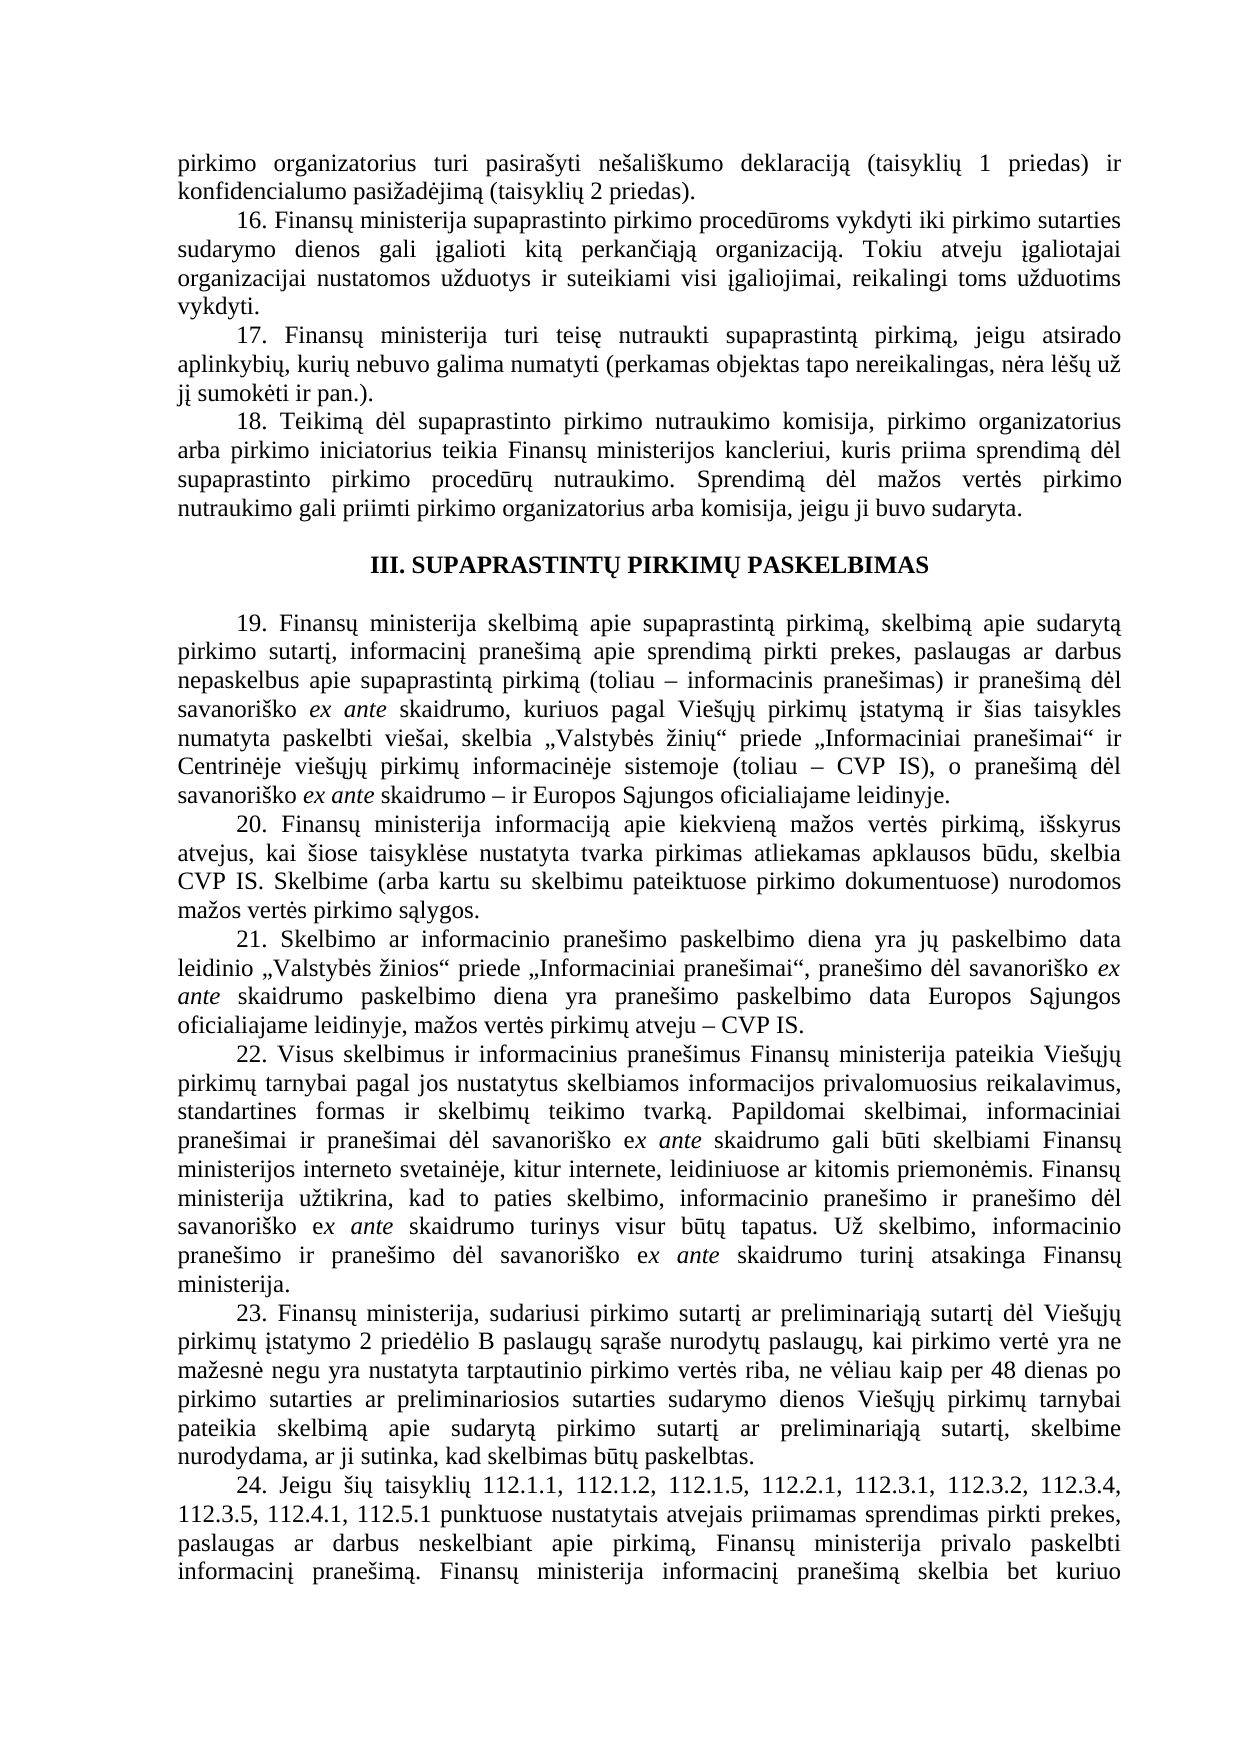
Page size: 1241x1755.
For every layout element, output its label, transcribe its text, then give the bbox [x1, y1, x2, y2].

text 23. Finansų ministerija, sudariusi pirkimo sutartį ar preliminariąją sutartį dėl Viešųjų pirkimų įstatymo 2 priedėlio B paslaugų sąraše nurodytų paslaugų, kai pirkimo vertė yra ne mažesnė negu yra nustatyta tarptautinio pirkimo vertės riba, ne vėliau kaip per 48 dienas po pirkimo sutarties ar preliminariosios sutarties sudarymo dienos Viešųjų pirkimų tarnybai pateikia skelbimą apie sudarytą pirkimo sutartį ar preliminariąją sutartį, skelbime nurodydama, ar ji sutinka, kad skelbimas būtų paskelbtas. [177, 1298, 1122, 1470]
text 18. Teikimą dėl supaprastinto pirkimo nutraukimo komisija, pirkimo organizatorius arba pirkimo iniciatorius teikia Finansų ministerijos kancleriui, kuris priima sprendimą dėl supaprastinto pirkimo procedūrų nutraukimo. Sprendimą dėl mažos vertės pirkimo nutraukimo gali priimti pirkimo organizatorius arba komisija, jeigu ji buvo sudaryta. [177, 406, 1122, 521]
text pirkimo organizatorius turi pasirašyti nešališkumo deklaraciją (taisyklių 1 priedas) ir konfidencialumo pasižadėjimą (taisyklių 2 priedas). [177, 148, 1122, 205]
text 24. Jeigu šių taisyklių 112.1.1, 112.1.2, 112.1.5, 112.2.1, 112.3.1, 112.3.2, 112.3.4, 112.3.5, 112.4.1, 112.5.1 punktuose nustatytais atvejais priimamas sprendimas pirkti prekes, paslaugas ar darbus neskelbiant apie pirkimą, Finansų ministerija privalo paskelbti informacinį pranešimą. Finansų ministerija informacinį pranešimą skelbia bet kuriuo [177, 1470, 1122, 1585]
text 19. Finansų ministerija skelbimą apie supaprastintą pirkimą, skelbimą apie sudarytą pirkimo sutartį, informacinį pranešimą apie sprendimą pirkti prekes, paslaugas ar darbus nepaskelbus apie supaprastintą pirkimą (toliau – informacinis pranešimas) ir pranešimą dėl savanoriško ex ante skaidrumo, kuriuos pagal Viešųjų pirkimų įstatymą ir šias taisykles numatyta paskelbti viešai, skelbia „Valstybės žinių“ priede „Informaciniai pranešimai“ ir Centrinėje viešųjų pirkimų informacinėje sistemoje (toliau – CVP IS), o pranešimą dėl savanoriško ex ante skaidrumo – ir Europos Sąjungos oficialiajame leidinyje. [177, 608, 1122, 809]
text III. SUPAPRASTINTŲ PIRKIMŲ PASKELBIMAS [177, 550, 1122, 579]
text 21. Skelbimo ar informacinio pranešimo paskelbimo diena yra jų paskelbimo data leidinio „Valstybės žinios“ priede „Informaciniai pranešimai“, pranešimo dėl savanoriško ex ante skaidrumo paskelbimo diena yra pranešimo paskelbimo data Europos Sąjungos oficialiajame leidinyje, mažos vertės pirkimų atveju – CVP IS. [177, 924, 1122, 1039]
text 17. Finansų ministerija turi teisę nutraukti supaprastintą pirkimą, jeigu atsirado aplinkybių, kurių nebuvo galima numatyti (perkamas objektas tapo nereikalingas, nėra lėšų už jį sumokėti ir pan.). [177, 320, 1122, 406]
text 22. Visus skelbimus ir informacinius pranešimus Finansų ministerija pateikia Viešųjų pirkimų tarnybai pagal jos nustatytus skelbiamos informacijos privalomuosius reikalavimus, standartines formas ir skelbimų teikimo tvarką. Papildomai skelbimai, informaciniai pranešimai ir pranešimai dėl savanoriško ex ante skaidrumo gali būti skelbiami Finansų ministerijos interneto svetainėje, kitur internete, leidiniuose ar kitomis priemonėmis. Finansų ministerija užtikrina, kad to paties skelbimo, informacinio pranešimo ir pranešimo dėl savanoriško ex ante skaidrumo turinys visur būtų tapatus. Už skelbimo, informacinio pranešimo ir pranešimo dėl savanoriško ex ante skaidrumo turinį atsakinga Finansų ministerija. [177, 1039, 1122, 1298]
text 16. Finansų ministerija supaprastinto pirkimo procedūroms vykdyti iki pirkimo sutarties sudarymo dienos gali įgalioti kitą perkančiąją organizaciją. Tokiu atveju įgaliotajai organizacijai nustatomos užduotys ir suteikiami visi įgaliojimai, reikalingi toms užduotims vykdyti. [177, 205, 1122, 320]
text 20. Finansų ministerija informaciją apie kiekvieną mažos vertės pirkimą, išskyrus atvejus, kai šiose taisyklėse nustatyta tvarka pirkimas atliekamas apklausos būdu, skelbia CVP IS. Skelbime (arba kartu su skelbimu pateiktuose pirkimo dokumentuose) nurodomos mažos vertės pirkimo sąlygos. [177, 809, 1122, 924]
